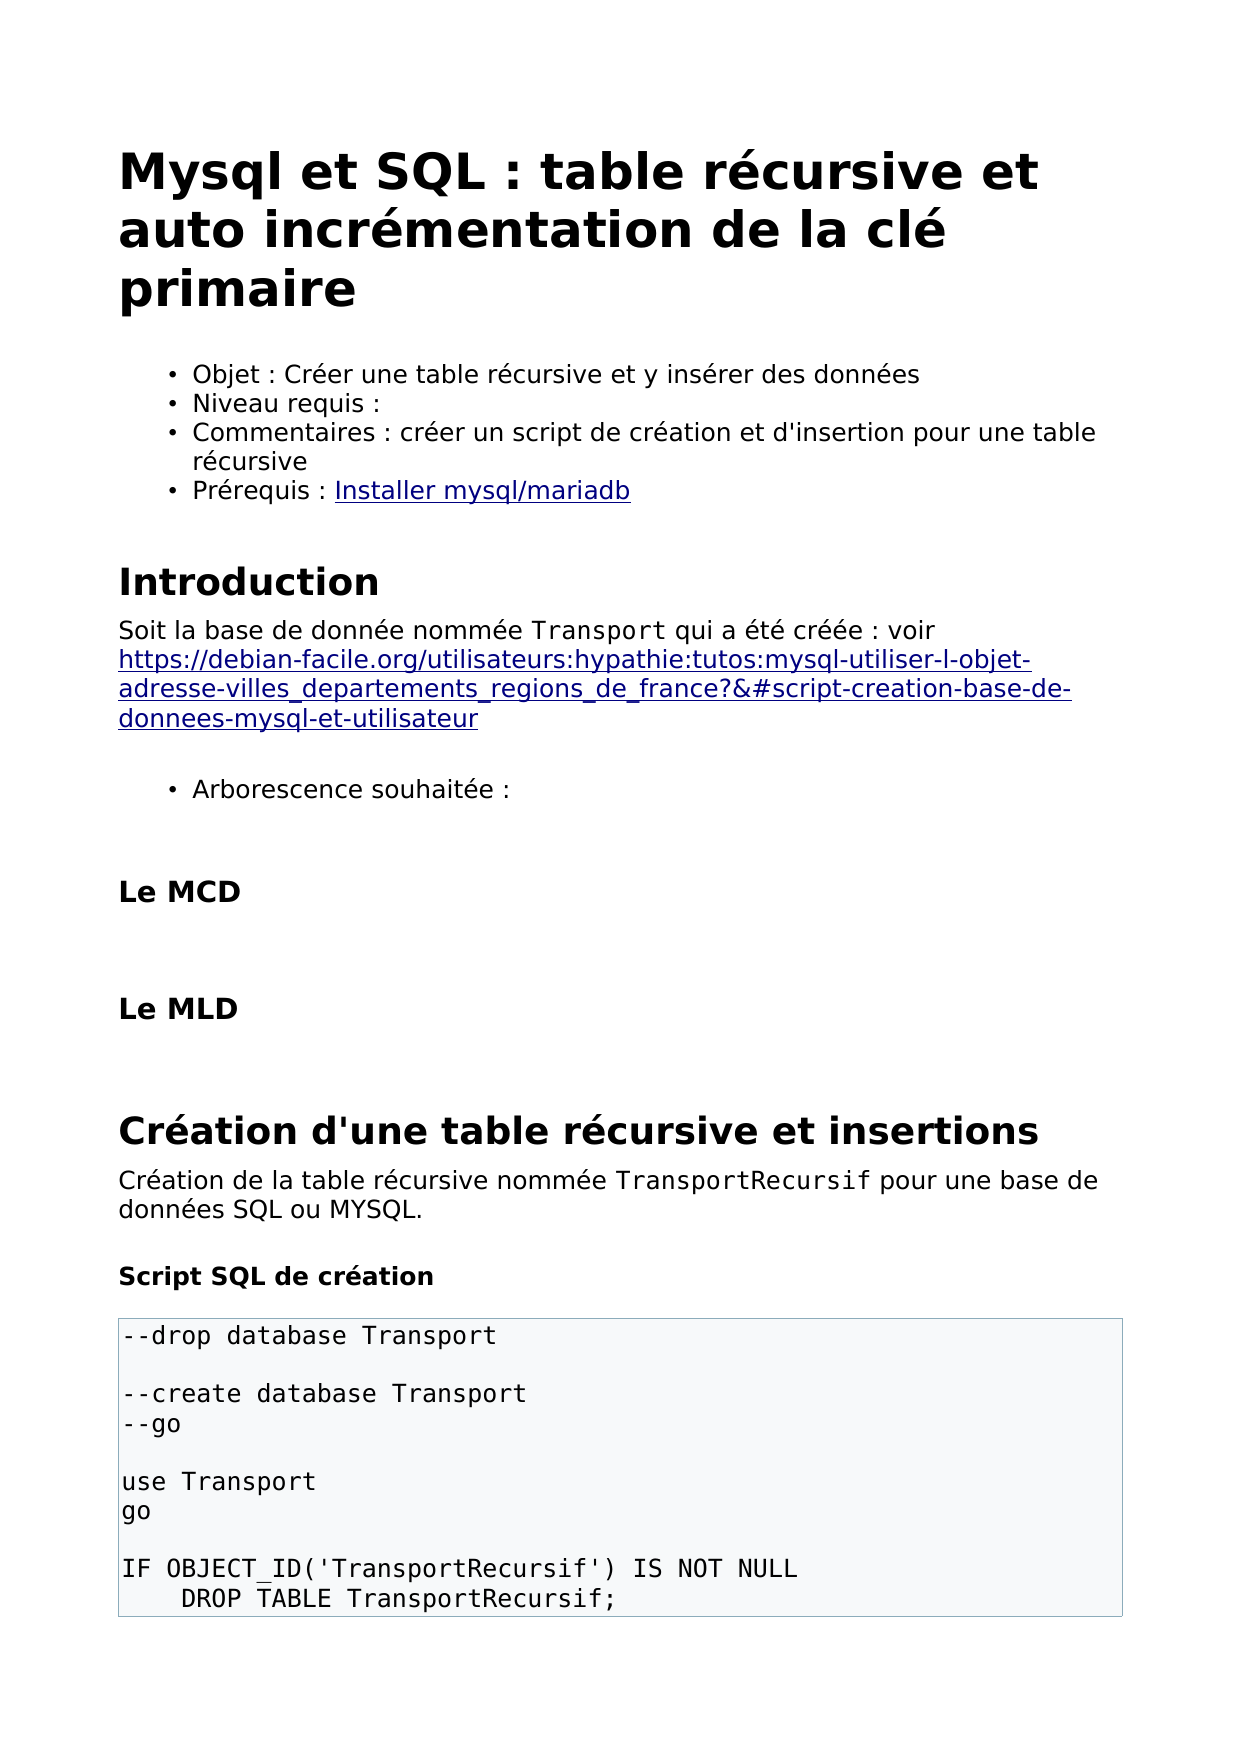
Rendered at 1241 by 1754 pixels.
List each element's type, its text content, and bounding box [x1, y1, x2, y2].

subtitle Script SQL de création [118, 1262, 1122, 1291]
subtitle Introduction [118, 560, 1122, 604]
subtitle Création d'une table récursive et insertions [118, 1110, 1122, 1153]
table_header --drop database Transport --create database Transport --go use Transport go IF OBJECT_ID('TransportRecursif') IS NOT NULL DROP TABLE TransportRecursif; [119, 1319, 1122, 1616]
list Arborescence souhaitée : [177, 775, 1122, 804]
text Soit la base de donnée nommée Transport qui a été créée : voir https://debian-facile.org/utilisateurs:hypathie:tutos:mysql-utiliser-l-objet-adresse-villes_departements_regions_de_france?&#script-creation-base-de-donnees-mysql-et-utilisateur [118, 616, 1122, 733]
list Prérequis : Installer mysql/mariadb [177, 476, 1122, 506]
list Niveau requis : [177, 389, 1122, 418]
text Création de la table récursive nommée TransportRecursif pour une base de données SQL ou MYSQL. [118, 1166, 1122, 1224]
list Objet : Créer une table récursive et y insérer des données [177, 360, 1122, 389]
subtitle Le MCD [118, 875, 1122, 909]
subtitle Le MLD [118, 992, 1122, 1026]
subtitle Mysql et SQL : table récursive et auto incrémentation de la clé primaire [118, 143, 1122, 318]
list Commentaires : créer un script de création et d'insertion pour une table récursive [177, 418, 1122, 476]
